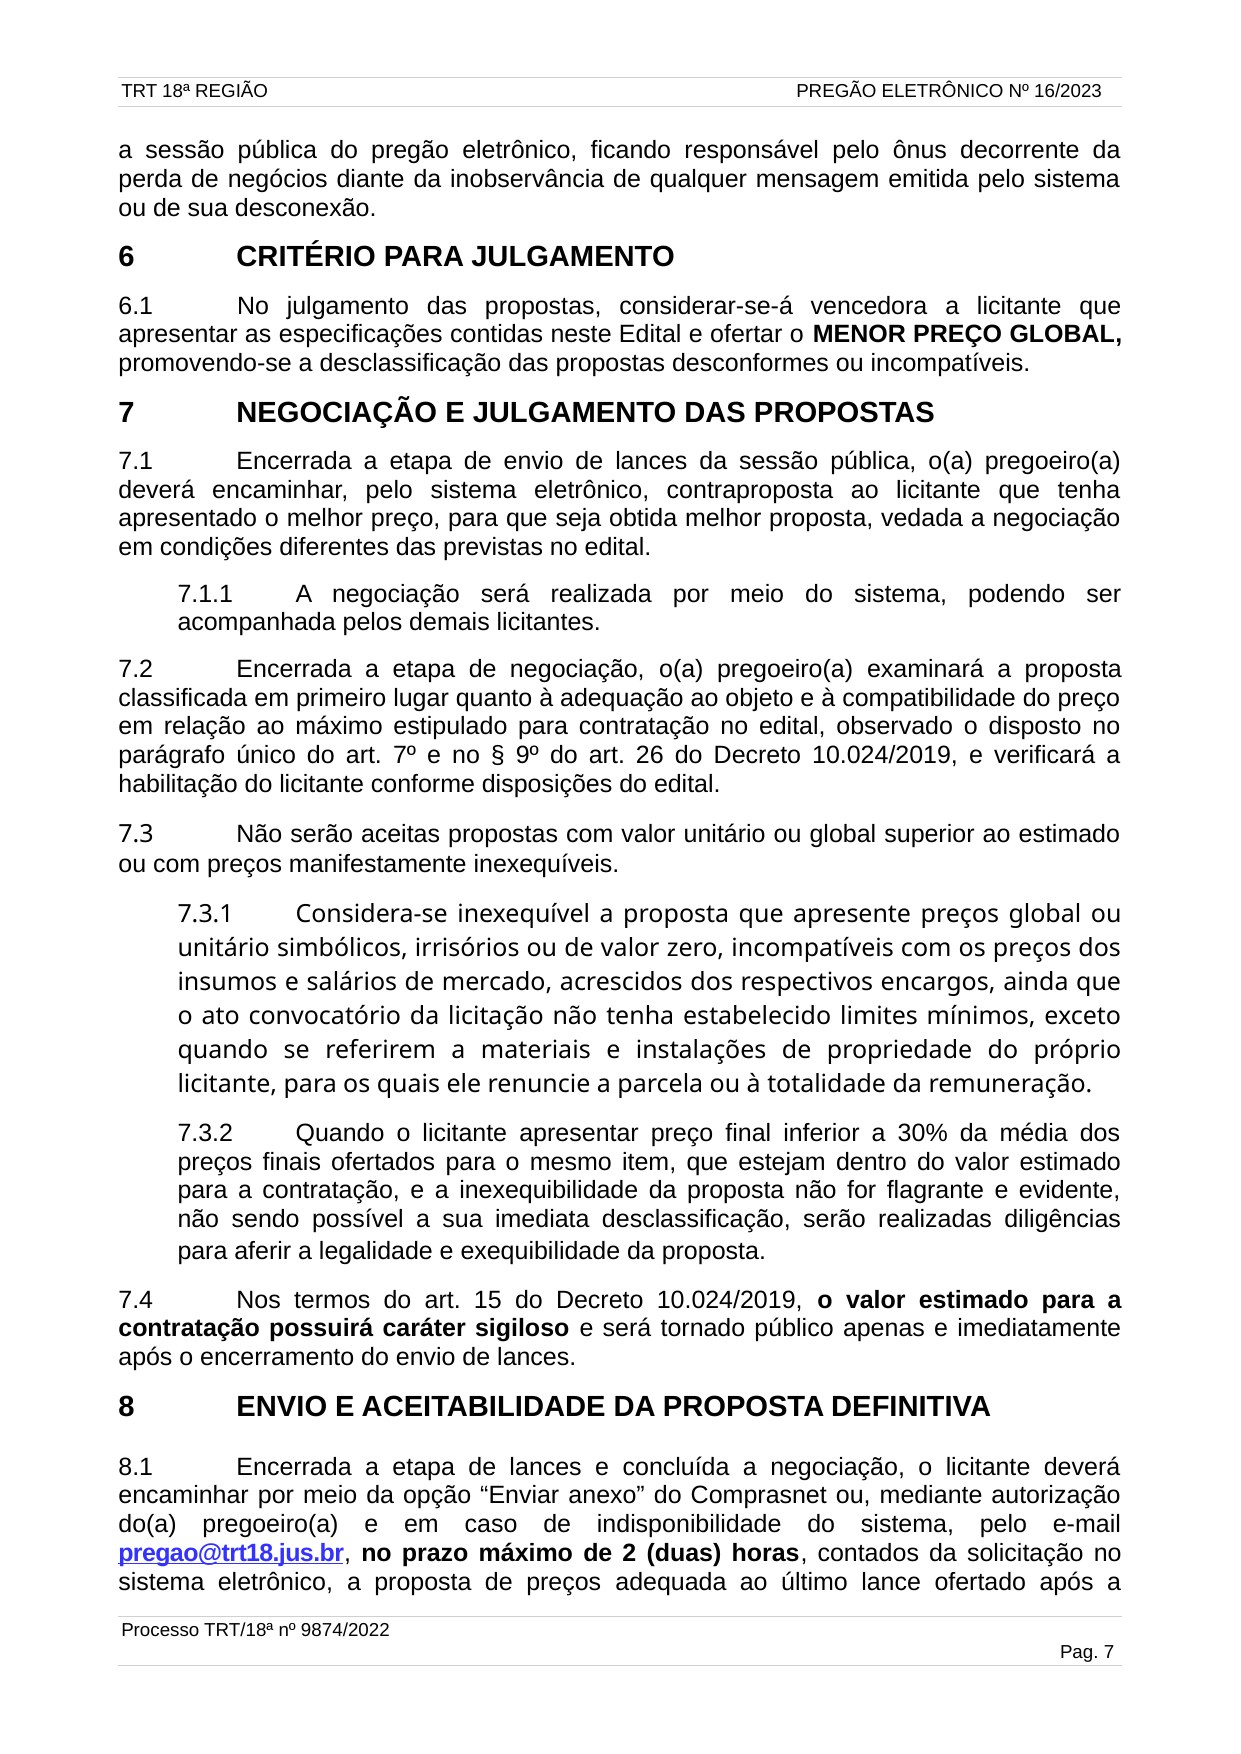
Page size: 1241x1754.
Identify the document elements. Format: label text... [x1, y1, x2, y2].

text 8.1 Encerrada a etapa de lances e concluída a negociação, o licitante deverá encaminhar por meio da opção “Enviar anexo” do Comprasnet ou, mediante autorização do(a) pregoeiro(a) e em caso de indisponibilidade do sistema, pelo e-mail pregao@trt18.jus.br, no prazo máximo de 2 (duas) horas, contados da solicitação no sistema eletrônico, a proposta de preços adequada ao último lance ofertado após a [118, 1452, 1122, 1595]
text 6 CRITÉRIO PARA JULGAMENTO [118, 239, 1122, 273]
text 6.1 No julgamento das propostas, considerar-se-á vencedora a licitante que apresentar as especificações contidas neste Edital e ofertar o MENOR PREÇO GLOBAL, promovendo-se a desclassificação das propostas desconformes ou incompatíveis. [118, 291, 1122, 377]
text 7.1 Encerrada a etapa de envio de lances da sessão pública, o(a) pregoeiro(a) deverá encaminhar, pelo sistema eletrônico, contraproposta ao licitante que tenha apresentado o melhor preço, para que seja obtida melhor proposta, vedada a negociação em condições diferentes das previstas no edital. [118, 446, 1122, 561]
text 7.3.1 Considera-se inexequível a proposta que apresente preços global ou unitário simbólicos, irrisórios ou de valor zero, incompatíveis com os preços dos insumos e salários de mercado, acrescidos dos respectivos encargos, ainda que o ato convocatório da licitação não tenha estabelecido limites mínimos, exceto quando se referirem a materiais e instalações de propriedade do próprio licitante, para os quais ele renuncie a parcela ou à totalidade da remuneração. [177, 896, 1122, 1100]
text 7.4 Nos termos do art. 15 do Decreto 10.024/2019, o valor estimado para a contratação possuirá caráter sigiloso e será tornado público apenas e imediatamente após o encerramento do envio de lances. [118, 1285, 1122, 1371]
text 7.1.1 A negociação será realizada por meio do sistema, podendo ser acompanhada pelos demais licitantes. [177, 579, 1122, 636]
text 7.3.2 Quando o licitante apresentar preço final inferior a 30% da média dos preços finais ofertados para o mesmo item, que estejam dentro do valor estimado para a contratação, e a inexequibilidade da proposta não for flagrante e evidente, não sendo possível a sua imediata desclassificação, serão realizadas diligências para aferir a legalidade e exequibilidade da proposta. [177, 1118, 1122, 1267]
text 7.2 Encerrada a etapa de negociação, o(a) pregoeiro(a) examinará a proposta classificada em primeiro lugar quanto à adequação ao objeto e à compatibilidade do preço em relação ao máximo estipulado para contratação no edital, observado o disposto no parágrafo único do art. 7º e no § 9º do art. 26 do Decreto 10.024/2019, e verificará a habilitação do licitante conforme disposições do edital. [118, 654, 1122, 798]
text a sessão pública do pregão eletrônico, ficando responsável pelo ônus decorrente da perda de negócios diante da inobservância de qualquer mensagem emitida pelo sistema ou de sua desconexão. [118, 136, 1122, 222]
text 8 ENVIO E ACEITABILIDADE DA PROPOSTA DEFINITIVA [118, 1389, 1122, 1422]
text 7.3 Não serão aceitas propostas com valor unitário ou global superior ao estimado ou com preços manifestamente inexequíveis. [118, 815, 1122, 878]
text 7 NEGOCIAÇÃO E JULGAMENTO DAS PROPOSTAS [118, 395, 1122, 428]
